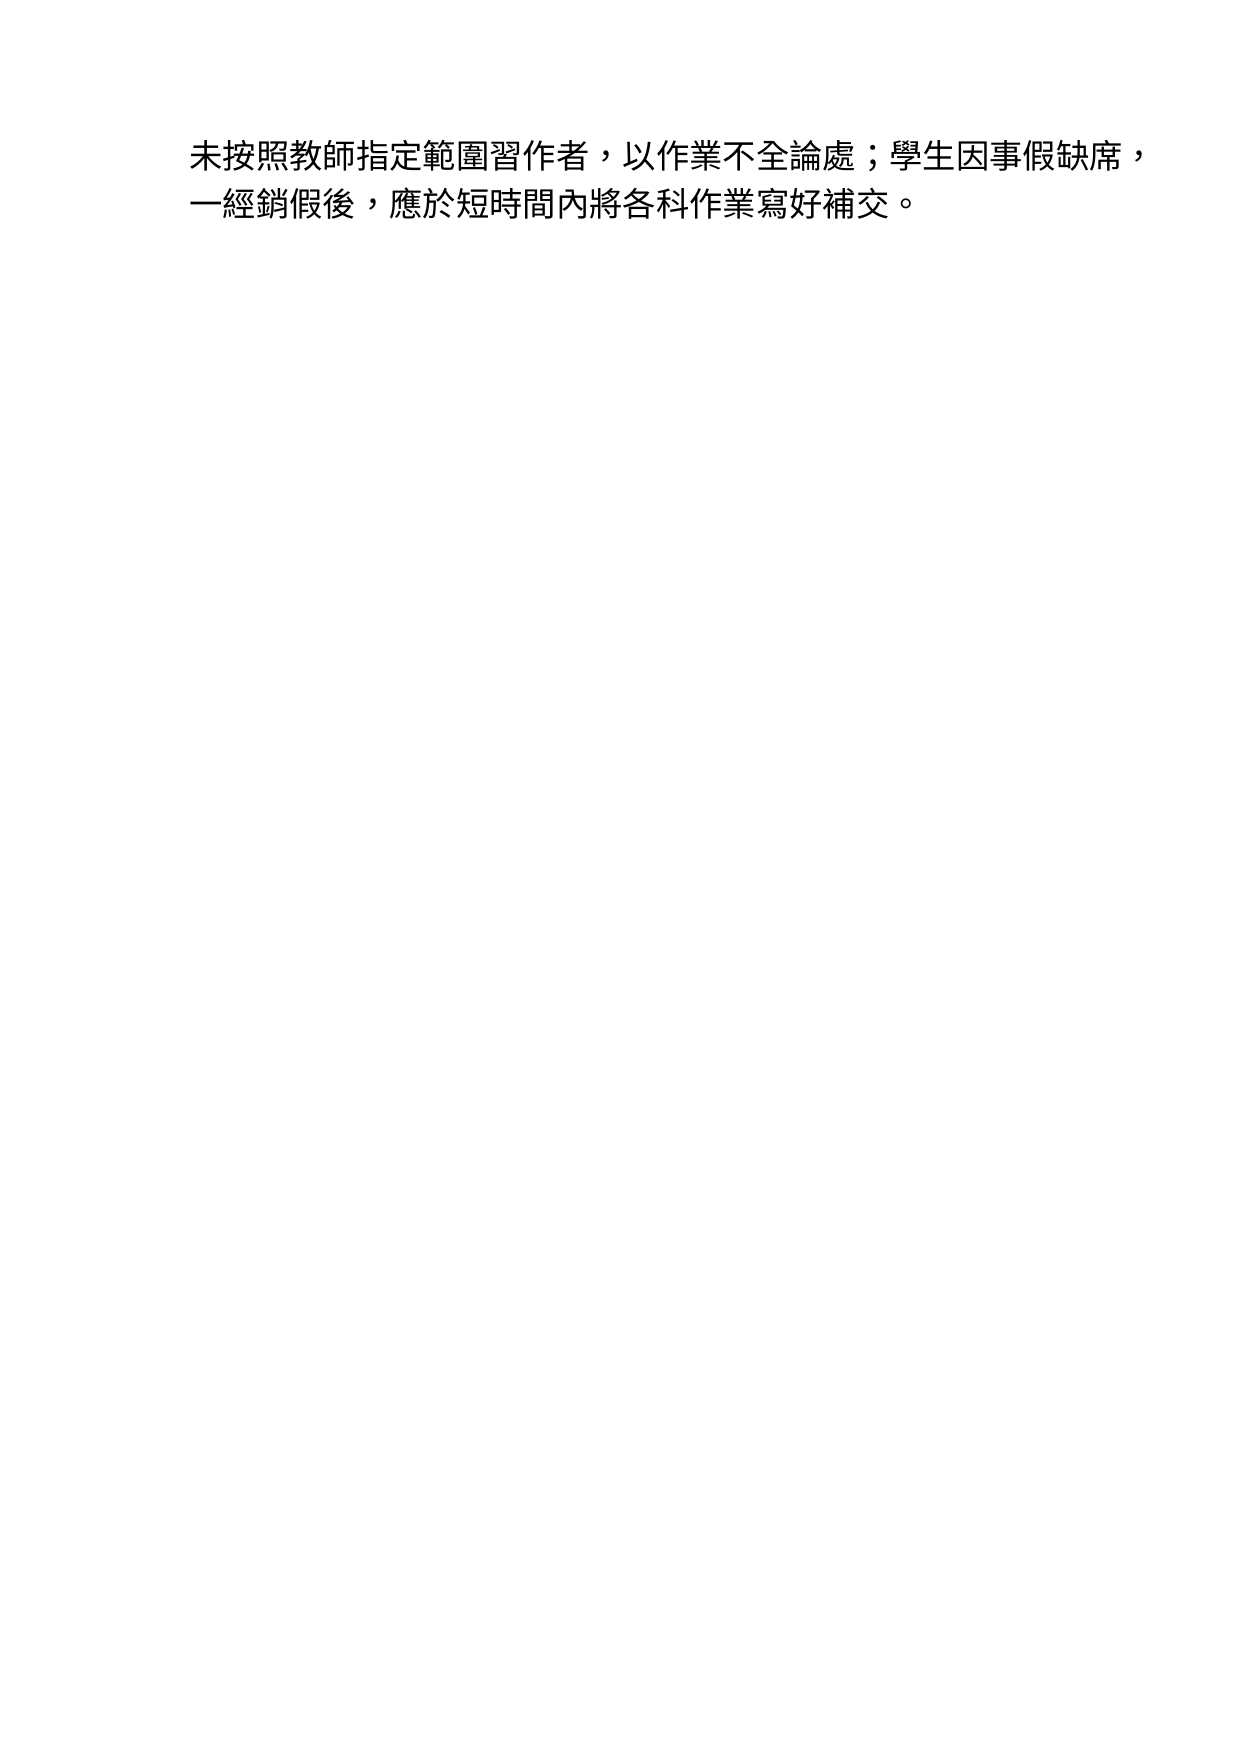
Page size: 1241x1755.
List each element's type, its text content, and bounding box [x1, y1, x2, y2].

text 二、各班作業經教學組查閱後，由各班班長、學藝股長領回分發；凡未按照教師指定範圍習作者，以作業不全論處；學生因事假缺席，一經銷假後，應於短時間內將各科作業寫好補交。 [122, 130, 1152, 226]
